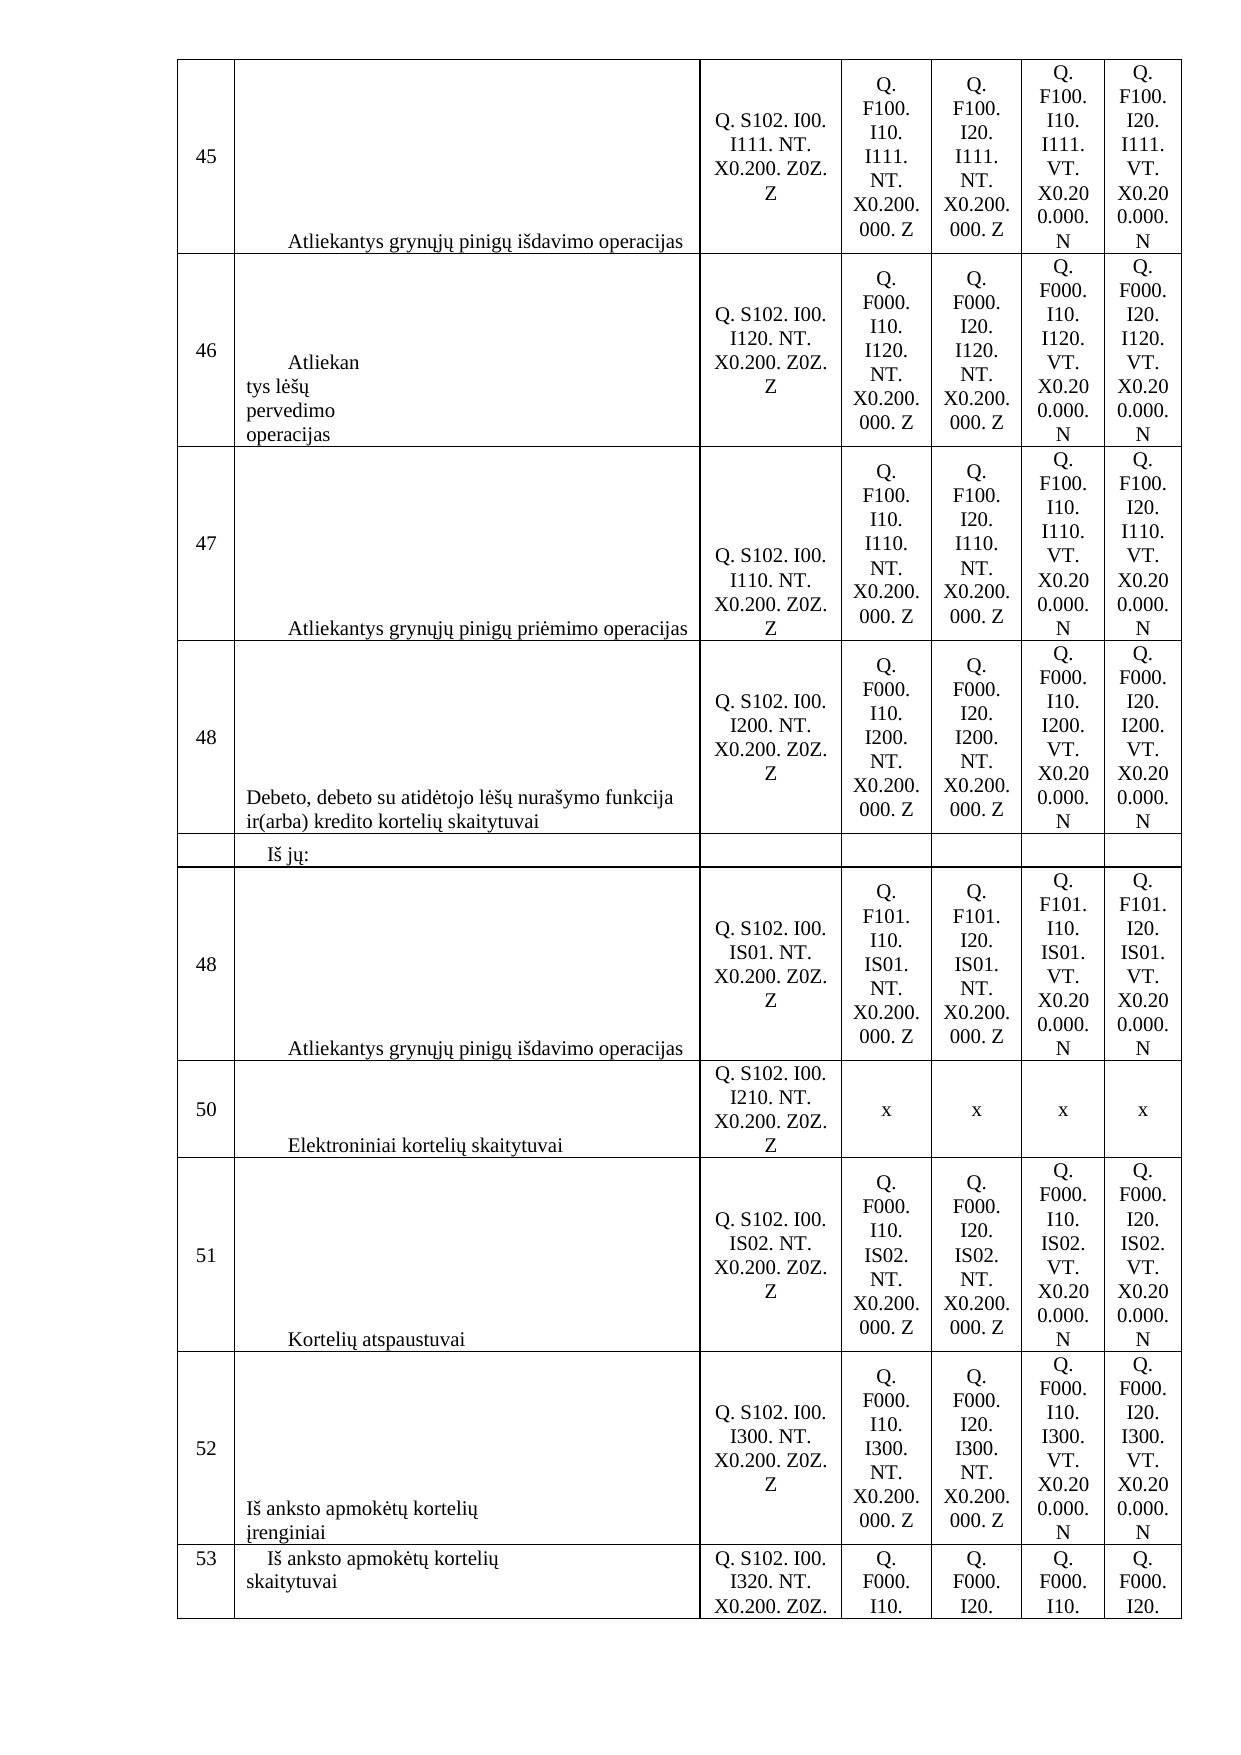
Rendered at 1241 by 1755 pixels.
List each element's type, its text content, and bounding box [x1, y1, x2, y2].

table_cell [701, 834, 841, 866]
table_cell Q. F000. I20. [932, 1545, 1021, 1618]
table_cell Q. F000. I20. I200. VT. X0.200.000. N [1105, 641, 1181, 833]
table_cell Kortelių atspaustuvai [235, 1158, 699, 1351]
table_cell 53 [178, 1545, 234, 1618]
table_cell Q. F101. I10. IS01. NT. X0.200.000. Z [842, 868, 931, 1060]
table_cell Q. F000. I20. [1105, 1545, 1181, 1618]
table_cell Q. F000. I10. [842, 1545, 931, 1618]
table_cell Q. S102. I00. I320. NT. X0.200. Z0Z. [701, 1545, 841, 1618]
table_cell [1105, 834, 1181, 866]
table_cell [373, 254, 433, 446]
table_cell Q. S102. I00. I210. NT. X0.200. Z0Z. Z [701, 1061, 841, 1157]
table_cell [490, 834, 559, 866]
table_cell Q. F101. I20. IS01. NT. X0.200.000. Z [932, 868, 1021, 1060]
table_cell Atliekantys grynųjų pinigų išdavimo operacijas [235, 868, 699, 1060]
table_cell Q. F000. I20. IS02. VT. X0.200.000. N [1105, 1158, 1181, 1351]
table_cell Q. F000. I10. I120. VT. X0.200.000. N [1022, 254, 1104, 446]
table_cell [433, 834, 489, 866]
table_cell Q. F000. I20. IS02. NT. X0.200.000. Z [932, 1158, 1021, 1351]
table_cell Q. F100. I10. I111. NT. X0.200.000. Z [842, 60, 931, 253]
table_cell Q. F100. I10. I111. VT. X0.200.000. N [1022, 60, 1104, 253]
table_cell Q. F000. I10. I200. VT. X0.200.000. N [1022, 641, 1104, 833]
table_cell x [1022, 1061, 1104, 1157]
table_cell Iš jų: [235, 834, 373, 866]
table_cell Q. F100. I20. I110. VT. X0.200.000. N [1105, 447, 1181, 640]
table_cell 47 [178, 447, 234, 640]
table_cell Q. F000. I20. I300. VT. X0.200.000. N [1105, 1352, 1181, 1544]
table_cell [373, 834, 433, 866]
table_cell 50 [178, 1061, 234, 1157]
table_cell Q. S102. I00. I120. NT. X0.200. Z0Z. Z [701, 254, 841, 446]
table_cell Q. F100. I20. I111. VT. X0.200.000. N [1105, 60, 1181, 253]
table_cell Iš anksto apmokėtų kortelių įrenginiai [235, 1352, 559, 1544]
table_cell 45 [178, 60, 234, 253]
table_cell Q. F000. I10. I120. NT. X0.200.000. Z [842, 254, 931, 446]
table_cell 48 [178, 868, 234, 1060]
table_cell Q. F100. I20. I110. NT. X0.200.000. Z [932, 447, 1021, 640]
table_cell Elektroniniai kortelių skaitytuvai [235, 1061, 699, 1157]
table_cell Q. F101. I20. IS01. VT. X0.200.000. N [1105, 868, 1181, 1060]
table_cell Q. F000. I10. IS02. NT. X0.200.000. Z [842, 1158, 931, 1351]
table_cell Q. S102. I00. I200. NT. X0.200. Z0Z. Z [701, 641, 841, 833]
table_cell 46 [178, 254, 234, 446]
table_cell [559, 834, 699, 866]
table_cell Q. F100. I20. I111. NT. X0.200.000. Z [932, 60, 1021, 253]
table_cell Q. F000. I20. I120. VT. X0.200.000. N [1105, 254, 1181, 446]
table_cell x [1105, 1061, 1181, 1157]
table_cell x [842, 1061, 931, 1157]
table_cell Q. F000. I10. I300. NT. X0.200.000. Z [842, 1352, 931, 1544]
table_cell Q. F000. I20. I200. NT. X0.200.000. Z [932, 641, 1021, 833]
table_cell Q. F100. I10. I110. VT. X0.200.000. N [1022, 447, 1104, 640]
table_cell 48 [178, 641, 234, 833]
table_cell [178, 834, 234, 866]
table_cell Q. S102. I00. I300. NT. X0.200. Z0Z. Z [701, 1352, 841, 1544]
table_cell Q. S102. I00. I111. NT. X0.200. Z0Z. Z [701, 60, 841, 253]
table_cell Q. F000. I10. [1022, 1545, 1104, 1618]
table_cell Q. S102. I00. IS02. NT. X0.200. Z0Z. Z [701, 1158, 841, 1351]
table_cell Q. F000. I20. I120. NT. X0.200.000. Z [932, 254, 1021, 446]
table_cell Q. S102. I00. I110. NT. X0.200. Z0Z. Z [701, 447, 841, 640]
table_cell Q. F000. I10. I300. VT. X0.200.000. N [1022, 1352, 1104, 1544]
table_cell [1022, 834, 1104, 866]
table_cell Debeto, debeto su atidėtojo lėšų nurašymo funkcija ir(arba) kredito kortelių skaitytuvai [235, 641, 699, 833]
table_cell Q. F000. I10. IS02. VT. X0.200.000. N [1022, 1158, 1104, 1351]
table_cell [559, 254, 699, 446]
table_cell [490, 254, 559, 446]
table_cell [433, 254, 489, 446]
table_cell 51 [178, 1158, 234, 1351]
table_cell [559, 1352, 699, 1544]
table_cell x [932, 1061, 1021, 1157]
table_cell Atliekantys grynųjų pinigų išdavimo operacijas [235, 60, 699, 253]
table_cell [559, 1545, 699, 1618]
table_cell Q. S102. I00. IS01. NT. X0.200. Z0Z. Z [701, 868, 841, 1060]
table_cell Atliekantys grynųjų pinigų priėmimo operacijas [235, 447, 699, 640]
table_cell Q. F100. I10. I110. NT. X0.200.000. Z [842, 447, 931, 640]
table_cell Iš anksto apmokėtų kortelių skaitytuvai [235, 1545, 559, 1618]
table_cell Atliekantys lėšų pervedimo operacijas [235, 254, 373, 446]
table_cell Q. F000. I20. I300. NT. X0.200.000. Z [932, 1352, 1021, 1544]
table_cell [932, 834, 1021, 866]
table_cell Q. F101. I10. IS01. VT. X0.200.000. N [1022, 868, 1104, 1060]
table_cell [842, 834, 931, 866]
table_cell 52 [178, 1352, 234, 1544]
table_cell Q. F000. I10. I200. NT. X0.200.000. Z [842, 641, 931, 833]
